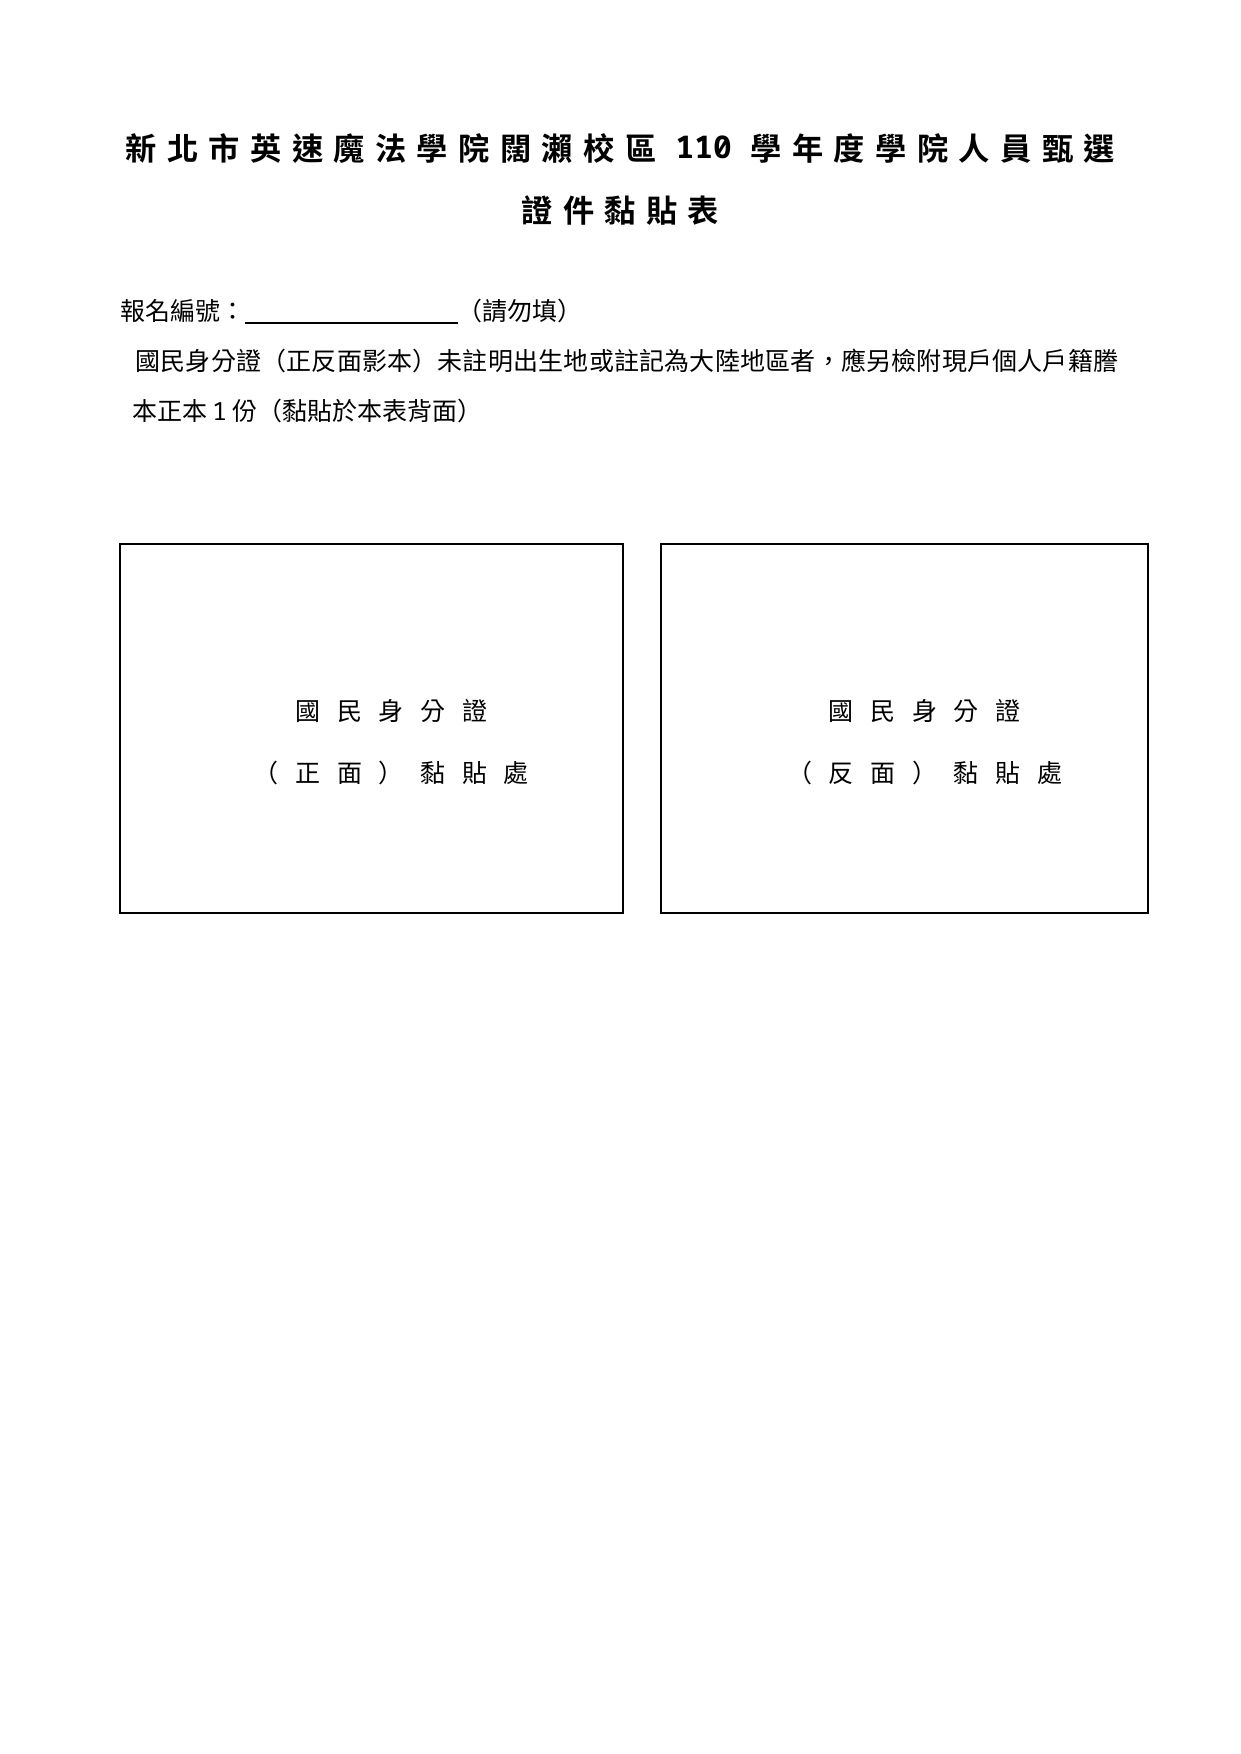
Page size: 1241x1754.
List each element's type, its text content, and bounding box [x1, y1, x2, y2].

table_header 國民身分證 （正面）黏貼處 [121, 545, 622, 912]
table_header 國民身分證 （反面）黏貼處 [662, 545, 1147, 912]
text 報名編號： （請勿填） [120, 280, 1120, 330]
table_header [624, 543, 660, 912]
text 國民身分證（正反面影本）未註明出生地或註記為大陸地區者，應另檢附現戶個人戶籍謄本正本1份（黏貼於本表背面） [120, 330, 1120, 430]
text 新北市英速魔法學院闊瀨校區110學年度學院人員甄選證件黏貼表 [120, 105, 1120, 230]
